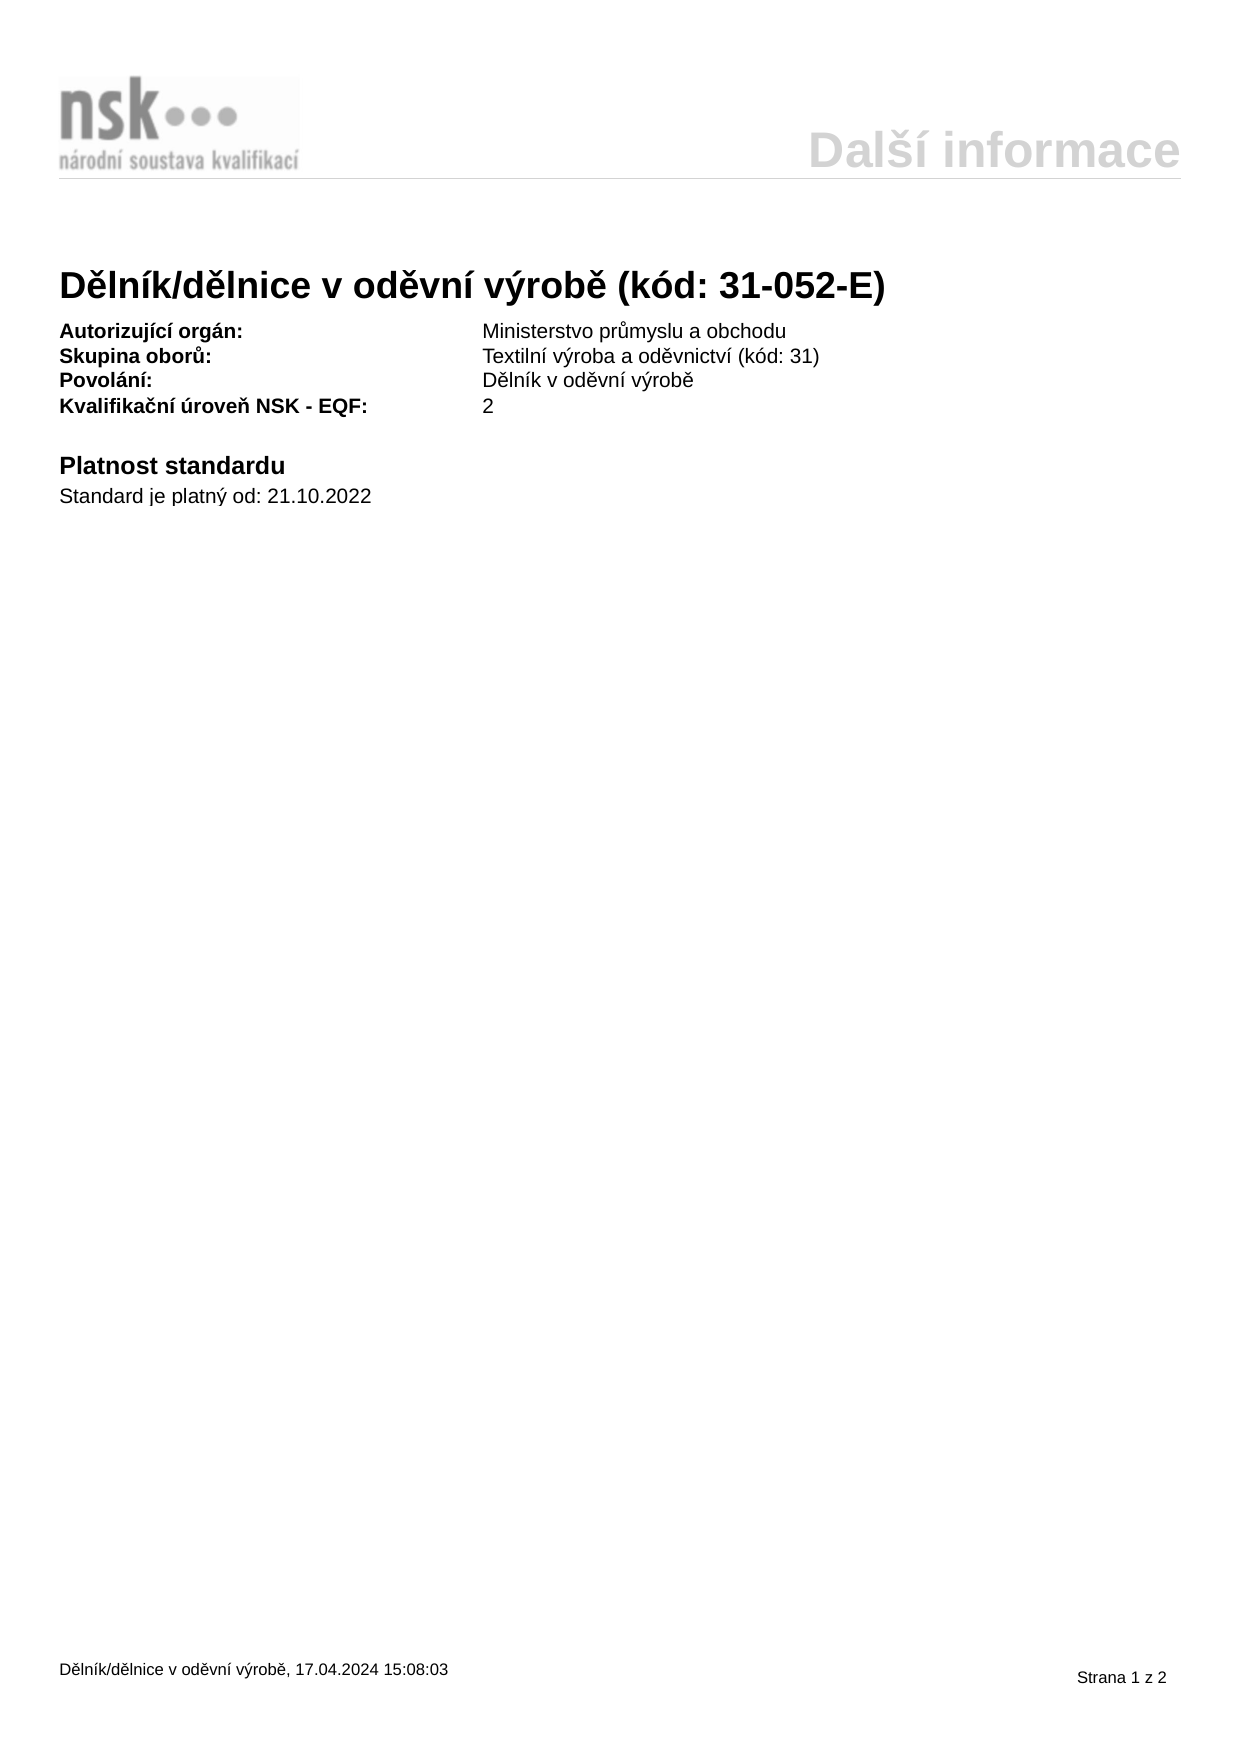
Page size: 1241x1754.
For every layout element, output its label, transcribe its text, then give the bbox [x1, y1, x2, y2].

table_cell [1167, 806, 1181, 1106]
table_cell [627, 1384, 861, 1659]
table_cell [619, 418, 627, 447]
table_cell [619, 196, 627, 224]
table_cell [59, 1384, 119, 1659]
table_cell [861, 1106, 1167, 1383]
table_cell [861, 307, 1167, 319]
table_cell [59, 196, 119, 224]
table_cell [59, 172, 119, 178]
table_cell [1167, 307, 1181, 319]
table_cell [627, 196, 861, 224]
table_header Další informace [627, 59, 1181, 178]
table_cell [119, 806, 482, 1106]
table_cell Textilní výroba a oděvnictví (kód: 31) [482, 344, 1181, 368]
table_cell [119, 196, 482, 224]
table_cell [1167, 1106, 1181, 1383]
table_cell [1167, 418, 1181, 447]
table_cell [627, 1106, 861, 1383]
table_cell [861, 196, 1167, 224]
table_cell [627, 806, 861, 1106]
picture [58, 59, 620, 172]
table_cell Dělník/dělnice v oděvní výrobě (kód: 31-052-E) [59, 224, 1181, 307]
table_cell [861, 506, 1167, 806]
table_cell [619, 1106, 627, 1383]
table_cell [59, 418, 119, 447]
table_cell [619, 172, 627, 178]
table_cell Autorizující orgán: [59, 319, 482, 343]
table_cell [119, 1106, 482, 1383]
table_cell [627, 418, 861, 447]
table_cell [619, 506, 627, 806]
table_cell Strana 1 z 2 [861, 1660, 1167, 1696]
table_cell [59, 179, 1181, 196]
table_cell [119, 418, 482, 447]
table_cell [482, 418, 619, 447]
table_cell [119, 506, 482, 806]
table_cell [59, 806, 119, 1106]
table_cell [482, 1384, 619, 1659]
table_cell Dělník v oděvní výrobě [482, 368, 1181, 393]
table_cell [482, 307, 619, 319]
table_cell Kvalifikační úroveň NSK - EQF: [59, 394, 482, 417]
table_cell Dělník/dělnice v oděvní výrobě, 17.04.2024 15:08:03 [59, 1660, 861, 1696]
table_cell [482, 172, 619, 178]
table_cell Skupina oborů: [59, 344, 482, 368]
table_cell [482, 806, 619, 1106]
table_cell [861, 806, 1167, 1106]
table_cell [482, 506, 619, 806]
table_cell Povolání: [59, 368, 482, 392]
table_cell [627, 307, 861, 319]
table_cell Standard je platný od: 21.10.2022 [59, 484, 1181, 506]
table_cell [1167, 506, 1181, 806]
table_cell [59, 307, 119, 319]
table_cell [619, 1384, 627, 1659]
table_cell [482, 196, 619, 224]
table_header [620, 59, 627, 172]
table_cell Ministerstvo průmyslu a obchodu [482, 319, 1181, 344]
table_cell [59, 506, 119, 806]
table_cell [861, 418, 1167, 447]
table_cell [119, 307, 482, 319]
table_cell [861, 1384, 1167, 1659]
table_cell [59, 1106, 119, 1383]
table_cell [1167, 196, 1181, 224]
table_cell [119, 172, 482, 178]
table_cell [1167, 1384, 1181, 1659]
table_cell [482, 1106, 619, 1383]
table_cell 2 [482, 394, 1181, 417]
table_cell [619, 806, 627, 1106]
table_cell [627, 506, 861, 806]
table_cell [1167, 1660, 1181, 1696]
table_cell [619, 307, 627, 319]
table_cell [119, 1384, 482, 1659]
table_cell Platnost standardu [59, 448, 1181, 483]
